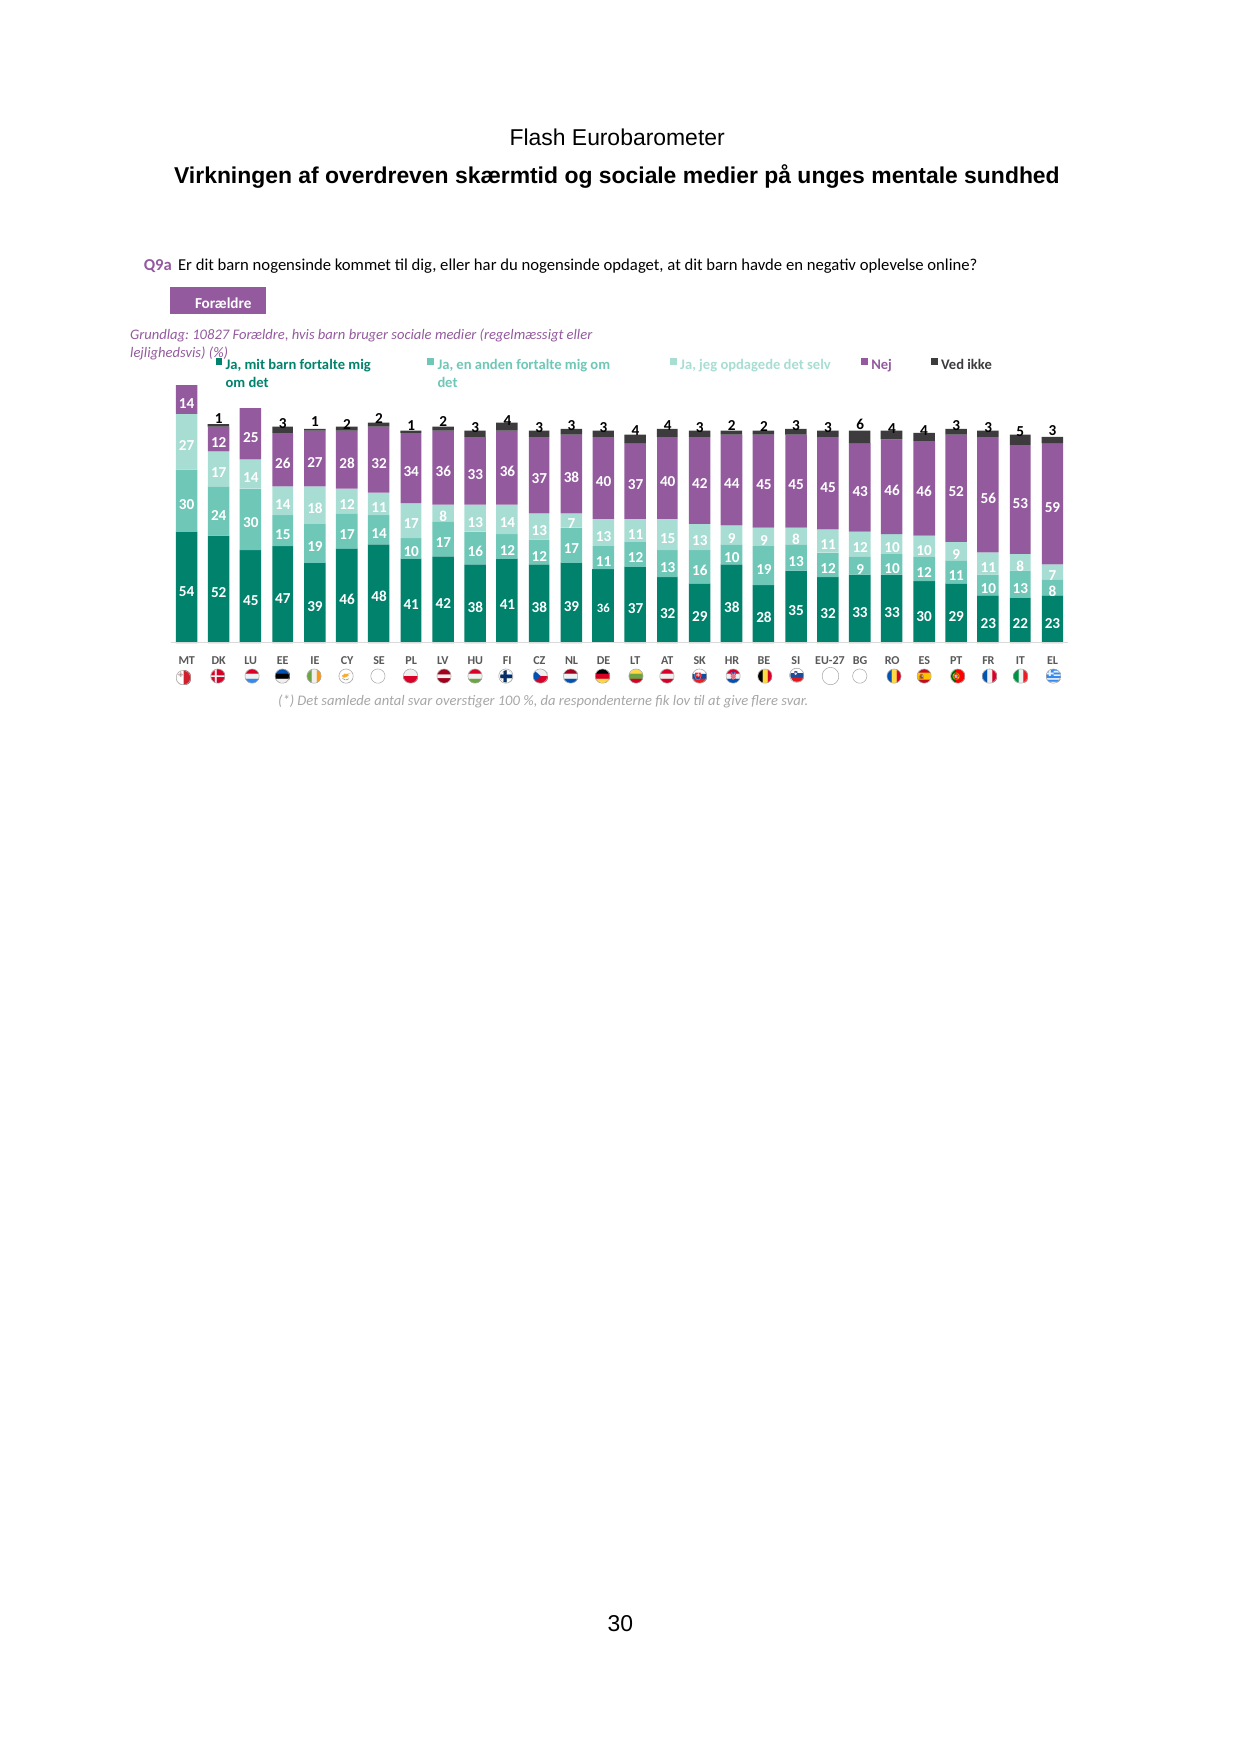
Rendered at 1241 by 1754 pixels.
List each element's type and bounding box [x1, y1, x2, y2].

picture [276, 670, 288, 682]
picture [983, 670, 996, 682]
picture [438, 670, 450, 682]
picture [951, 670, 964, 682]
picture [246, 670, 258, 682]
picture [564, 670, 577, 682]
picture [596, 670, 609, 682]
picture [918, 670, 930, 682]
picture [177, 671, 190, 684]
picture [790, 669, 803, 681]
picture [1014, 670, 1027, 682]
picture [759, 670, 771, 682]
picture [630, 670, 642, 682]
picture [693, 670, 706, 682]
picture [661, 670, 673, 682]
picture [727, 670, 739, 682]
picture [534, 670, 546, 682]
picture [1047, 670, 1059, 682]
picture [404, 670, 417, 682]
picture [469, 670, 481, 682]
picture [212, 670, 224, 682]
picture [340, 670, 352, 682]
picture [500, 670, 512, 682]
picture [888, 670, 900, 682]
picture [308, 670, 320, 682]
